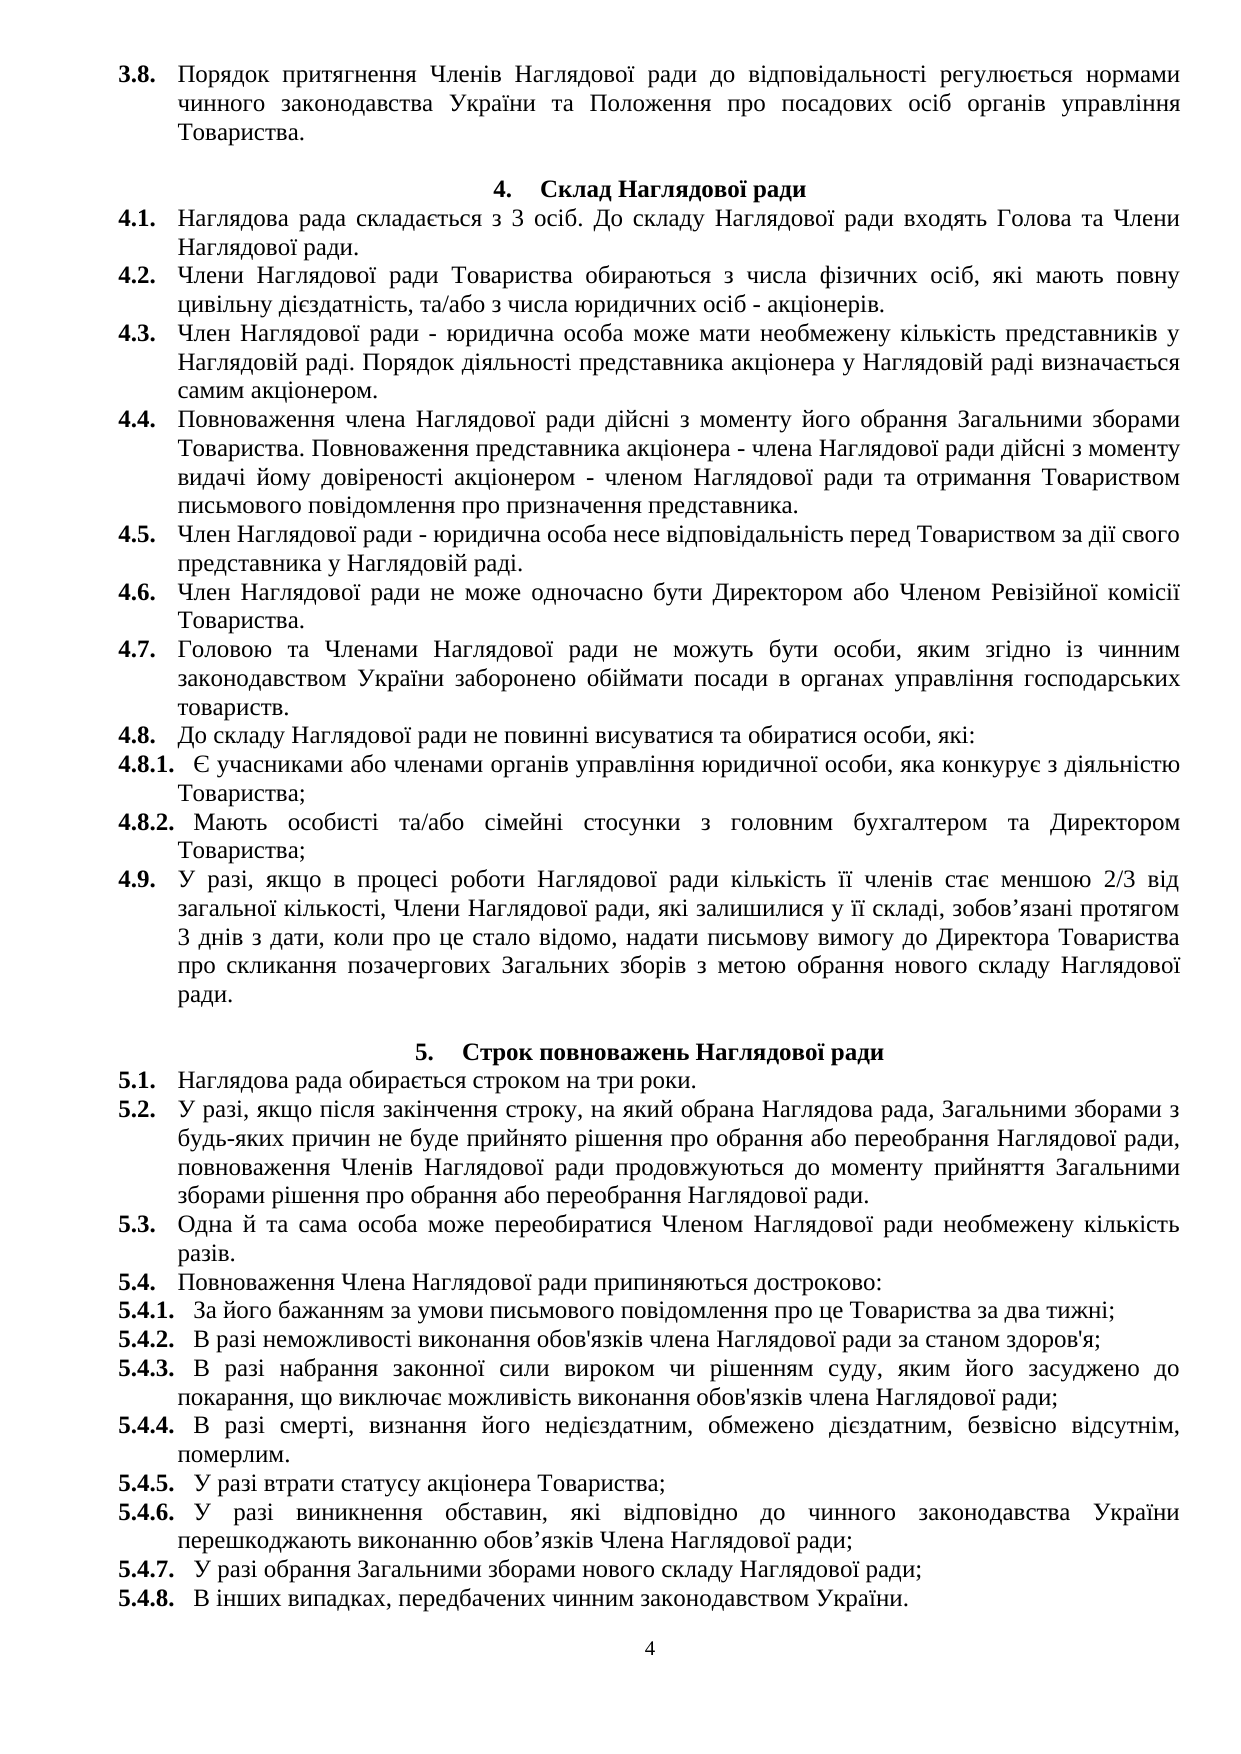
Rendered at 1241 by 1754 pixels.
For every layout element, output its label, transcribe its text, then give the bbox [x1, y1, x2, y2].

list У разі втрати статусу акціонера Товариства; [118, 1468, 1181, 1497]
list Порядок притягнення Членів Наглядової ради до відповідальності регулюється нормами чинного законодавства України та Положення про посадових осіб органів управління Товариства. [118, 59, 1181, 145]
list В разі набрання законної сили вироком чи рішенням суду, яким його засуджено до покарання, що виключає можливість виконання обов'язків члена Наглядової ради; [118, 1353, 1181, 1410]
list Наглядова рада складається з 3 осіб. До складу Наглядової ради входять Голова та Члени Наглядової ради. [118, 203, 1181, 260]
list В разі смерті, визнання його недієздатним, обмежено дієздатним, безвісно відсутнім, померлим. [118, 1410, 1181, 1468]
list Член Наглядової ради - юридична особа несе відповідальність перед Товариством за дії свого представника у Наглядовій раді. [118, 519, 1181, 577]
list В разі неможливості виконання обов'язків члена Наглядової ради за станом здоров'я; [118, 1324, 1181, 1353]
list Члени Наглядової ради Товариства обираються з числа фізичних осіб, які мають повну цивільну дієздатність, та/або з числа юридичних осіб - акціонерів. [118, 260, 1181, 318]
list Член Наглядової ради не може одночасно бути Директором або Членом Ревізійної комісії Товариства. [118, 577, 1181, 634]
list У разі виникнення обставин, які відповідно до чинного законодавства України перешкоджають виконанню обов’язків Члена Наглядової ради; [118, 1497, 1181, 1554]
list Строк повноважень Наглядової ради [118, 1037, 1181, 1065]
list До складу Наглядової ради не повинні висуватися та обиратися особи, які: [118, 720, 1181, 749]
list Член Наглядової ради - юридична особа може мати необмежену кількість представників у Наглядовій раді. Порядок діяльності представника акціонера у Наглядовій раді визначається самим акціонером. [118, 318, 1181, 404]
list Наглядова рада обирається строком на три роки. [118, 1065, 1181, 1094]
list Одна й та сама особа може переобиратися Членом Наглядової ради необмежену кількість разів. [118, 1209, 1181, 1267]
list Мають особисті та/або сімейні стосунки з головним бухгалтером та Директором Товариства; [118, 807, 1181, 864]
list Склад Наглядової ради [118, 174, 1181, 203]
list У разі, якщо після закінчення строку, на який обрана Наглядова рада, Загальними зборами з будь-яких причин не буде прийнято рішення про обрання або переобрання Наглядової ради, повноваження Членів Наглядової ради продовжуються до моменту прийняття Загальними зборами рішення про обрання або переобрання Наглядової ради. [118, 1094, 1181, 1209]
list Повноваження Члена Наглядової ради припиняються достроково: [118, 1267, 1181, 1295]
list Є учасниками або членами органів управління юридичної особи, яка конкурує з діяльністю Товариства; [118, 749, 1181, 807]
list Головою та Членами Наглядової ради не можуть бути особи, яким згідно із чинним законодавством України заборонено обіймати посади в органах управління господарських товариств. [118, 634, 1181, 720]
list Повноваження члена Наглядової ради дійсні з моменту його обрання Загальними зборами Товариства. Повноваження представника акціонера - члена Наглядової ради дійсні з моменту видачі йому довіреності акціонером - членом Наглядової ради та отримання Товариством письмового повідомлення про призначення представника. [118, 404, 1181, 519]
list У разі, якщо в процесі роботи Наглядової ради кількість її членів стає меншою 2/3 від загальної кількості, Члени Наглядової ради, які залишилися у її складі, зобов’язані протягом 3 днів з дати, коли про це стало відомо, надати письмову вимогу до Директора Товариства про скликання позачергових Загальних зборів з метою обрання нового складу Наглядової ради. [118, 864, 1181, 1008]
list У разі обрання Загальними зборами нового складу Наглядової ради; [118, 1554, 1181, 1583]
list За його бажанням за умови письмового повідомлення про це Товариства за два тижні; [118, 1295, 1181, 1324]
list В інших випадках, передбачених чинним законодавством України. [118, 1583, 1181, 1612]
